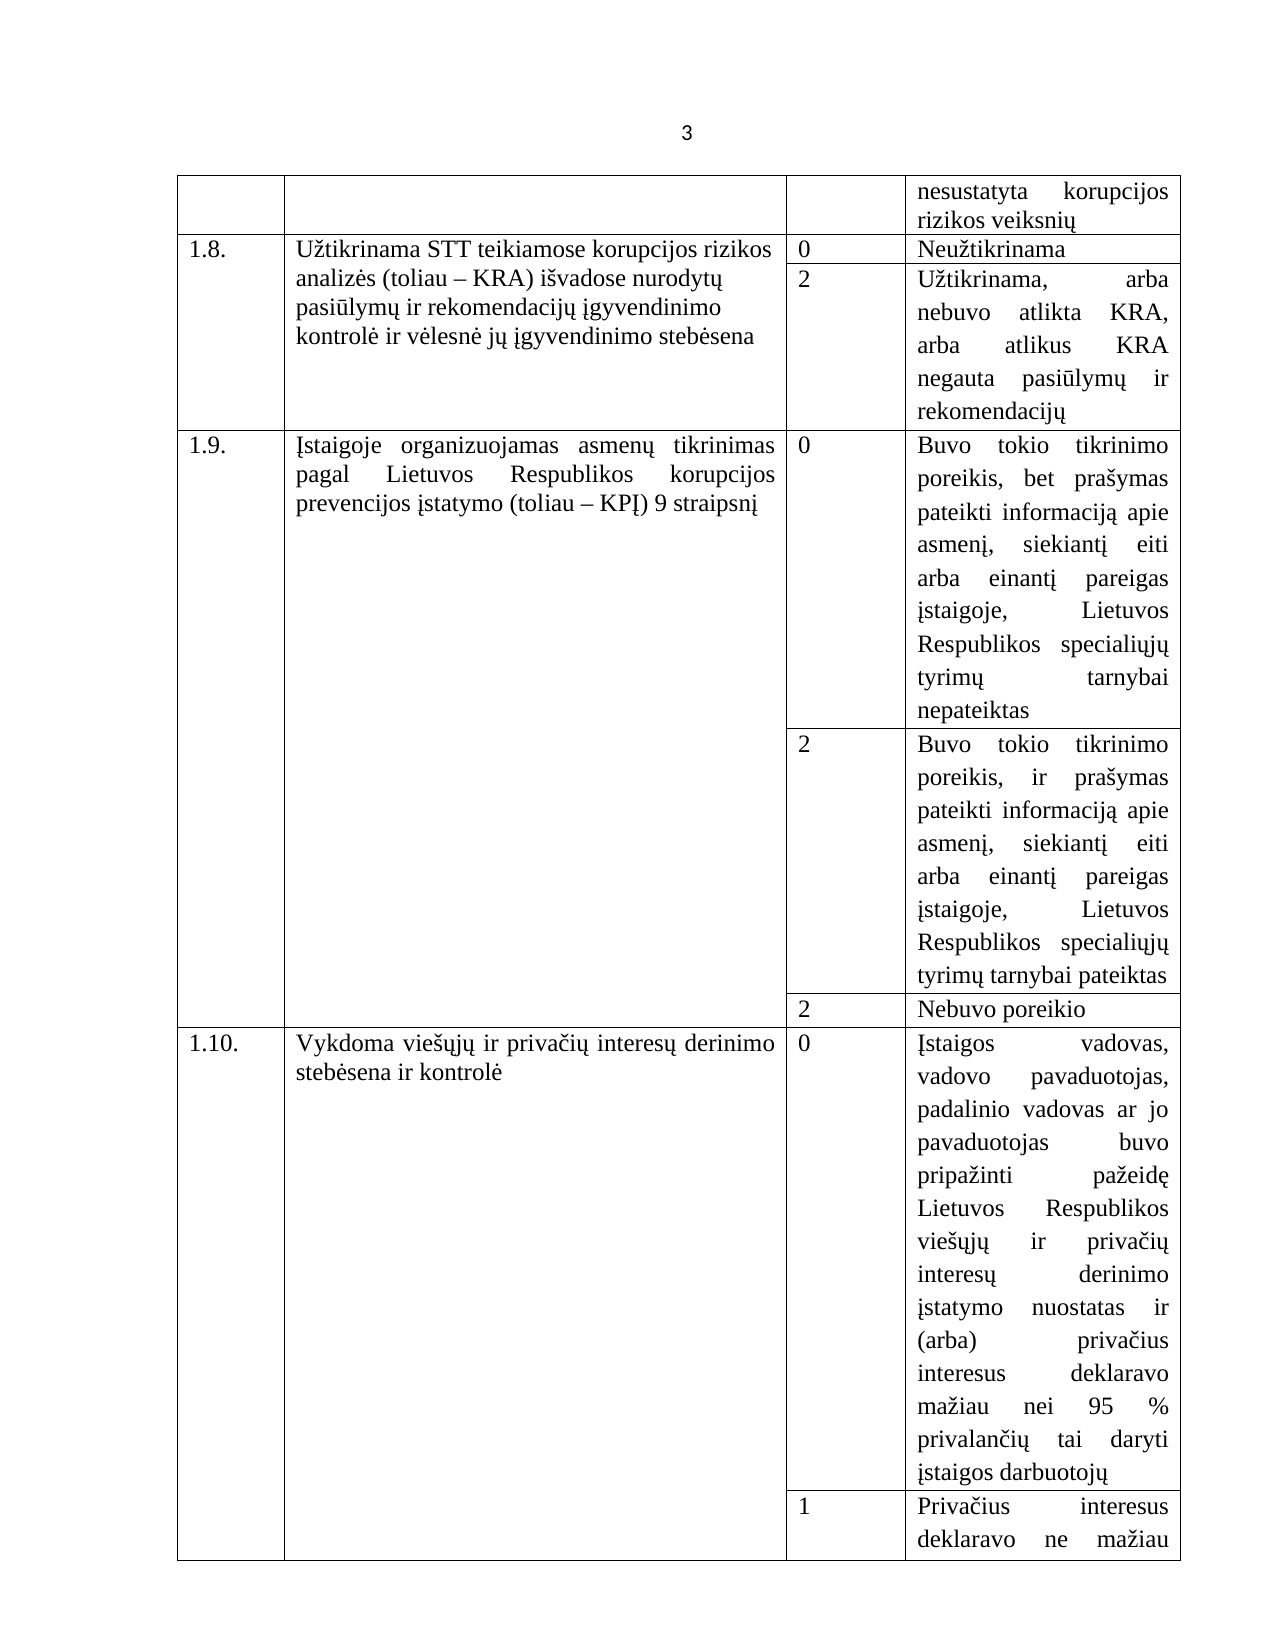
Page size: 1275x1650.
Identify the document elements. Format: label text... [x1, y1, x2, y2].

table_cell 2 [787, 994, 905, 1027]
table_cell 0 [787, 431, 905, 728]
table_cell Užtikrinama STT teikiamose korupcijos rizikos analizės (toliau – KRA) išvadose nurodytų pasiūlymų ir rekomendacijų įgyvendinimo kontrolė ir vėlesnė jų įgyvendinimo stebėsena [285, 235, 786, 429]
table_cell Nebuvo poreikio [906, 994, 1180, 1027]
table_cell Buvo tokio tikrinimo poreikis, ir prašymas pateikti informaciją apie asmenį, siekiantį eiti arba einantį pareigas įstaigoje, Lietuvos Respublikos specialiųjų tyrimų tarnybai pateiktas [906, 729, 1180, 993]
table_cell [787, 176, 905, 233]
table_cell [178, 176, 284, 233]
table_cell [285, 176, 786, 233]
table_cell 1 [787, 1491, 905, 1560]
table_cell Neužtikrinama [906, 235, 1180, 263]
table_cell Privačius interesus deklaravo ne mažiau [906, 1491, 1180, 1560]
table_cell 1.8. [178, 235, 284, 429]
table_cell 2 [787, 264, 905, 429]
table_cell 1.9. [178, 431, 284, 1027]
table_cell Buvo tokio tikrinimo poreikis, bet prašymas pateikti informaciją apie asmenį, siekiantį eiti arba einantį pareigas įstaigoje, Lietuvos Respublikos specialiųjų tyrimų tarnybai nepateiktas [906, 431, 1180, 728]
table_cell nesustatyta korupcijos rizikos veiksnių [906, 176, 1180, 233]
table_cell Įstaigos vadovas, vadovo pavaduotojas, padalinio vadovas ar jo pavaduotojas buvo pripažinti pažeidę Lietuvos Respublikos viešųjų ir privačių interesų derinimo įstatymo nuostatas ir (arba) privačius interesus deklaravo mažiau nei 95 % privalančių tai daryti įstaigos darbuotojų [906, 1028, 1180, 1490]
table_cell Vykdoma viešųjų ir privačių interesų derinimo stebėsena ir kontrolė [285, 1028, 786, 1560]
table_cell Užtikrinama, arba nebuvo atlikta KRA, arba atlikus KRA negauta pasiūlymų ir rekomendacijų [906, 264, 1180, 429]
table_cell 2 [787, 729, 905, 993]
table_cell 0 [787, 1028, 905, 1490]
table_cell Įstaigoje organizuojamas asmenų tikrinimas pagal Lietuvos Respublikos korupcijos prevencijos įstatymo (toliau – KPĮ) 9 straipsnį [285, 431, 786, 1027]
table_cell 0 [787, 235, 905, 263]
table_cell 1.10. [178, 1028, 284, 1560]
